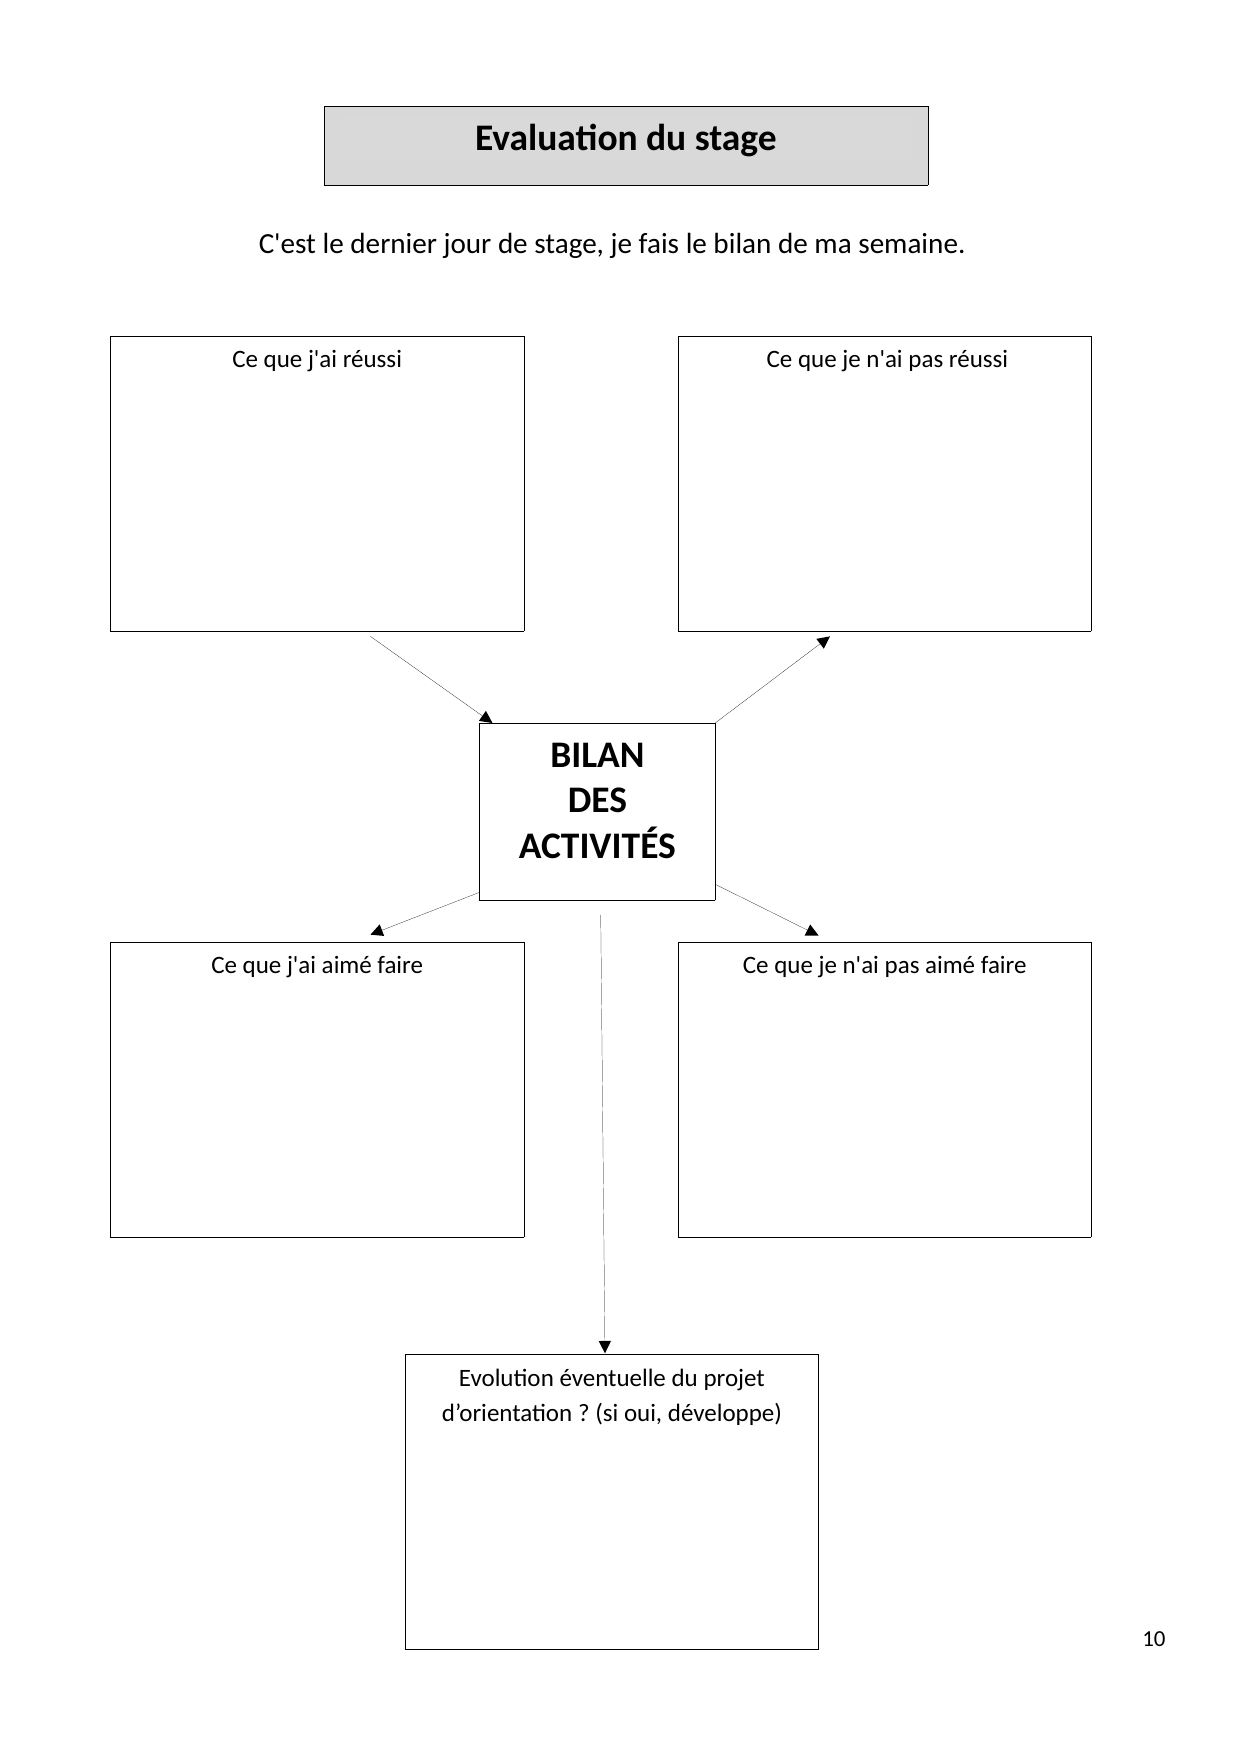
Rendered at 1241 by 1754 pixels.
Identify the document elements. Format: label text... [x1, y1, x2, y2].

text Ce que j'ai aimé faire [125, 949, 508, 980]
text C'est le dernier jour de stage, je fais le bilan de ma semaine. [59, 225, 1165, 261]
text Evaluation du stage [339, 114, 912, 160]
text Ce que j'ai réussi [125, 343, 508, 374]
text Evolution éventuelle du projet d’orientation ? (si oui, développe) [420, 1362, 803, 1427]
text Ce que je n'ai pas aimé faire [693, 949, 1076, 980]
text Ce que je n'ai pas réussi [693, 343, 1076, 374]
text DES ACTIVITÉS [494, 776, 700, 868]
text BILAN [494, 731, 700, 776]
